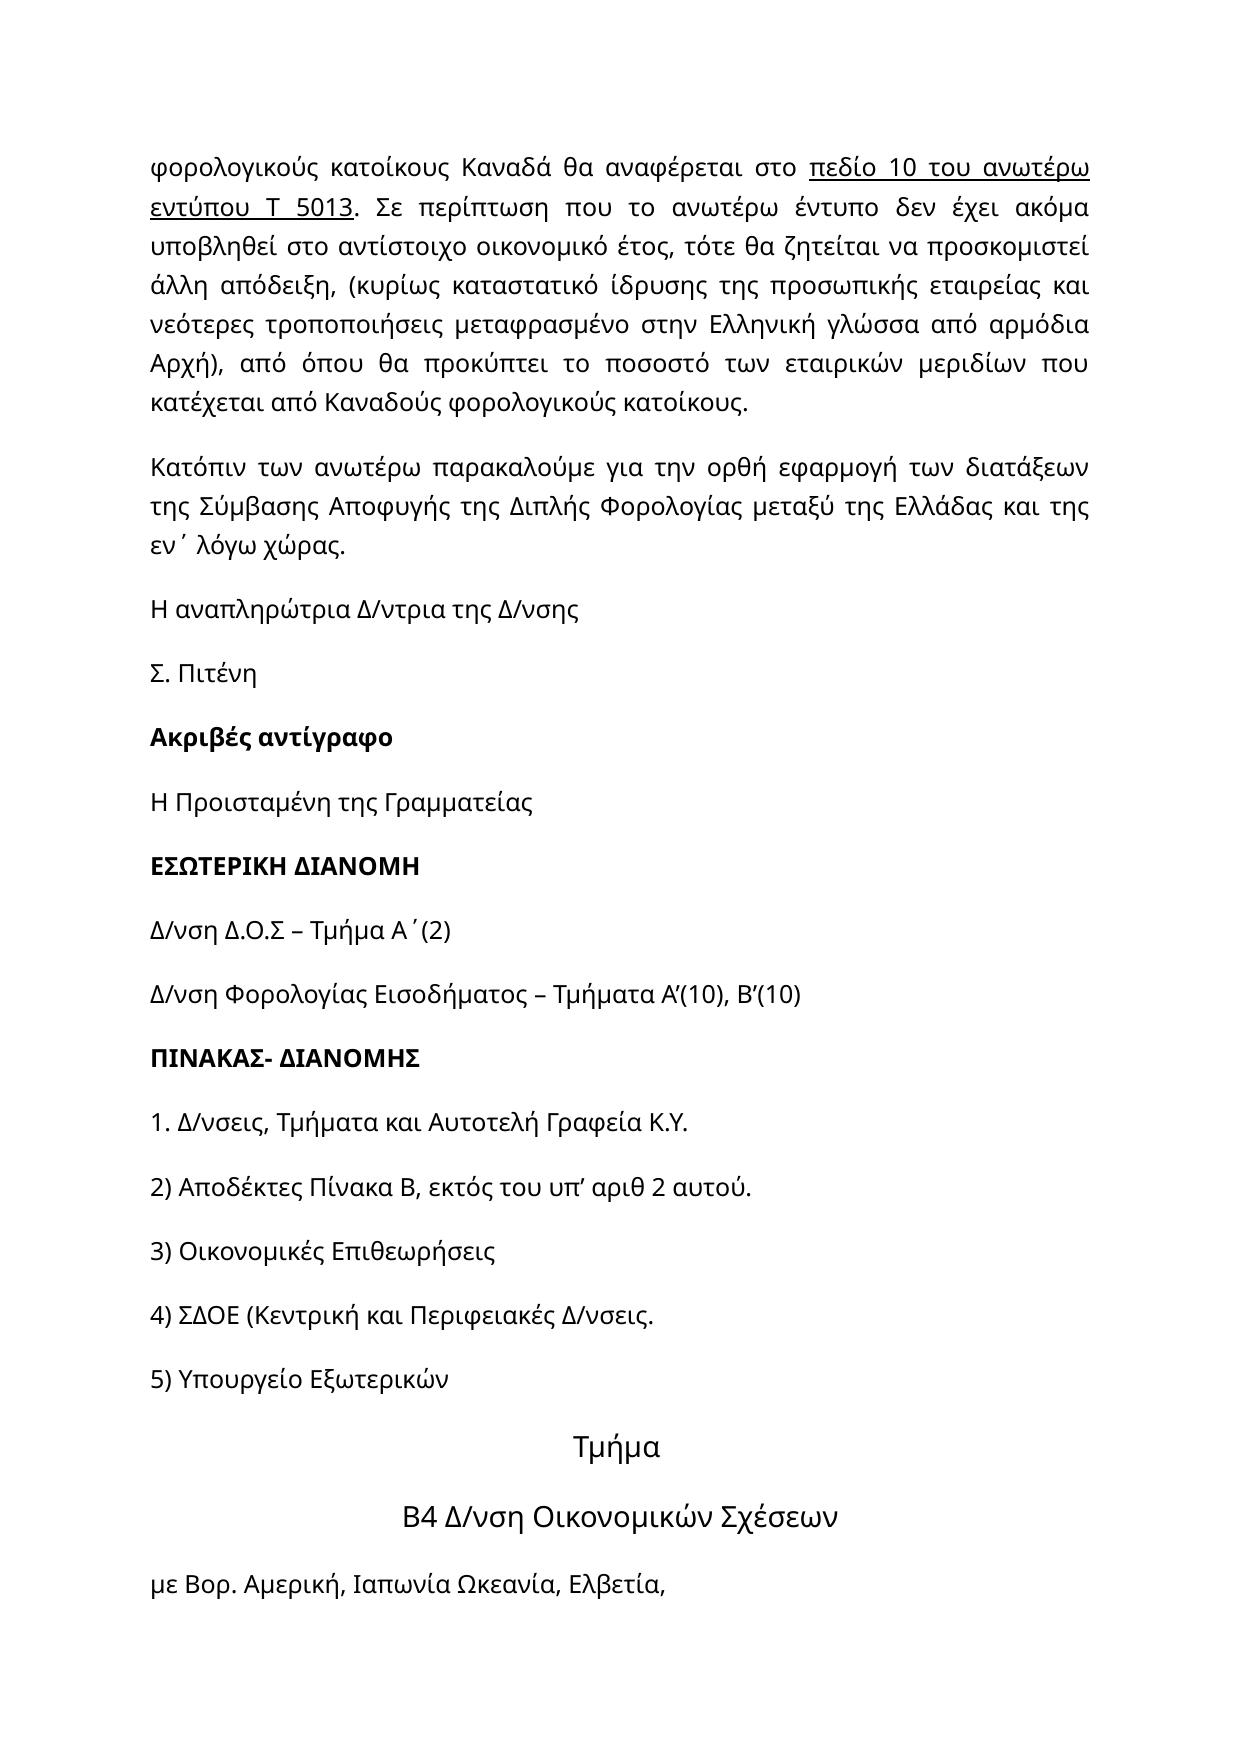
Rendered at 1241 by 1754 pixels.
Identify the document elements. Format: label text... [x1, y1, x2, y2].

text Η Προισταμένη της Γραμματείας [150, 784, 1090, 818]
text με Βορ. Αμερική, Ιαπωνία Ωκεανία, Ελβετία, [150, 1567, 1090, 1601]
text Δ/νση Δ.Ο.Σ – Τμήμα Α΄(2) [150, 912, 1090, 947]
text 3) Οικονομικές Επιθεωρήσεις [150, 1233, 1090, 1267]
subtitle Β4 Δ/νση Οικονομικών Σχέσεων [150, 1496, 1090, 1536]
text 5) Υπουργείο Εξωτερικών [150, 1362, 1090, 1396]
text Ακριβές αντίγραφο [150, 720, 1090, 754]
subtitle Τμήμα [150, 1426, 1090, 1466]
text ΠΙΝΑΚΑΣ- ΔΙΑΝΟΜΗΣ [150, 1041, 1090, 1075]
text 4) ΣΔΟΕ (Κεντρική και Περιφειακές Δ/νσεις. [150, 1297, 1090, 1332]
text Κατόπιν των ανωτέρω παρακαλούμε για την ορθή εφαρμογή των διατάξεων της Σύμβασης Αποφυγής της Διπλής Φορολογίας μεταξύ της Ελλάδας και της εν΄ λόγω χώρας. [150, 449, 1090, 562]
text Σ. Πιτένη [150, 656, 1090, 690]
text H αναπληρώτρια Δ/ντρια της Δ/νσης [150, 592, 1090, 626]
text φορολογικούς κατοίκους Καναδά θα αναφέρεται στο πεδίο 10 του ανωτέρω εντύπου T 5013. Σε περίπτωση που το ανωτέρω έντυπο δεν έχει ακόμα υποβληθεί στο αντίστοιχο οικονομικό έτος, τότε θα ζητείται να προσκομιστεί άλλη απόδειξη, (κυρίως καταστατικό ίδρυσης της προσωπικής εταιρείας και νεότερες τροποποιήσεις μεταφρασμένο στην Ελληνική γλώσσα από αρμόδια Αρχή), από όπου θα προκύπτει το ποσοστό των εταιρικών μεριδίων που κατέχεται από Καναδούς φορολογικούς κατοίκους. [150, 150, 1090, 419]
text 2) Αποδέκτες Πίνακα Β, εκτός του υπ’ αριθ 2 αυτού. [150, 1169, 1090, 1203]
text Δ/νση Φορολογίας Εισοδήματος – Τμήματα Α’(10), Β’(10) [150, 977, 1090, 1011]
text 1. Δ/νσεις, Τμήματα και Αυτοτελή Γραφεία Κ.Υ. [150, 1105, 1090, 1139]
text ΕΣΩΤΕΡΙΚΗ ΔΙΑΝΟΜΗ [150, 848, 1090, 882]
